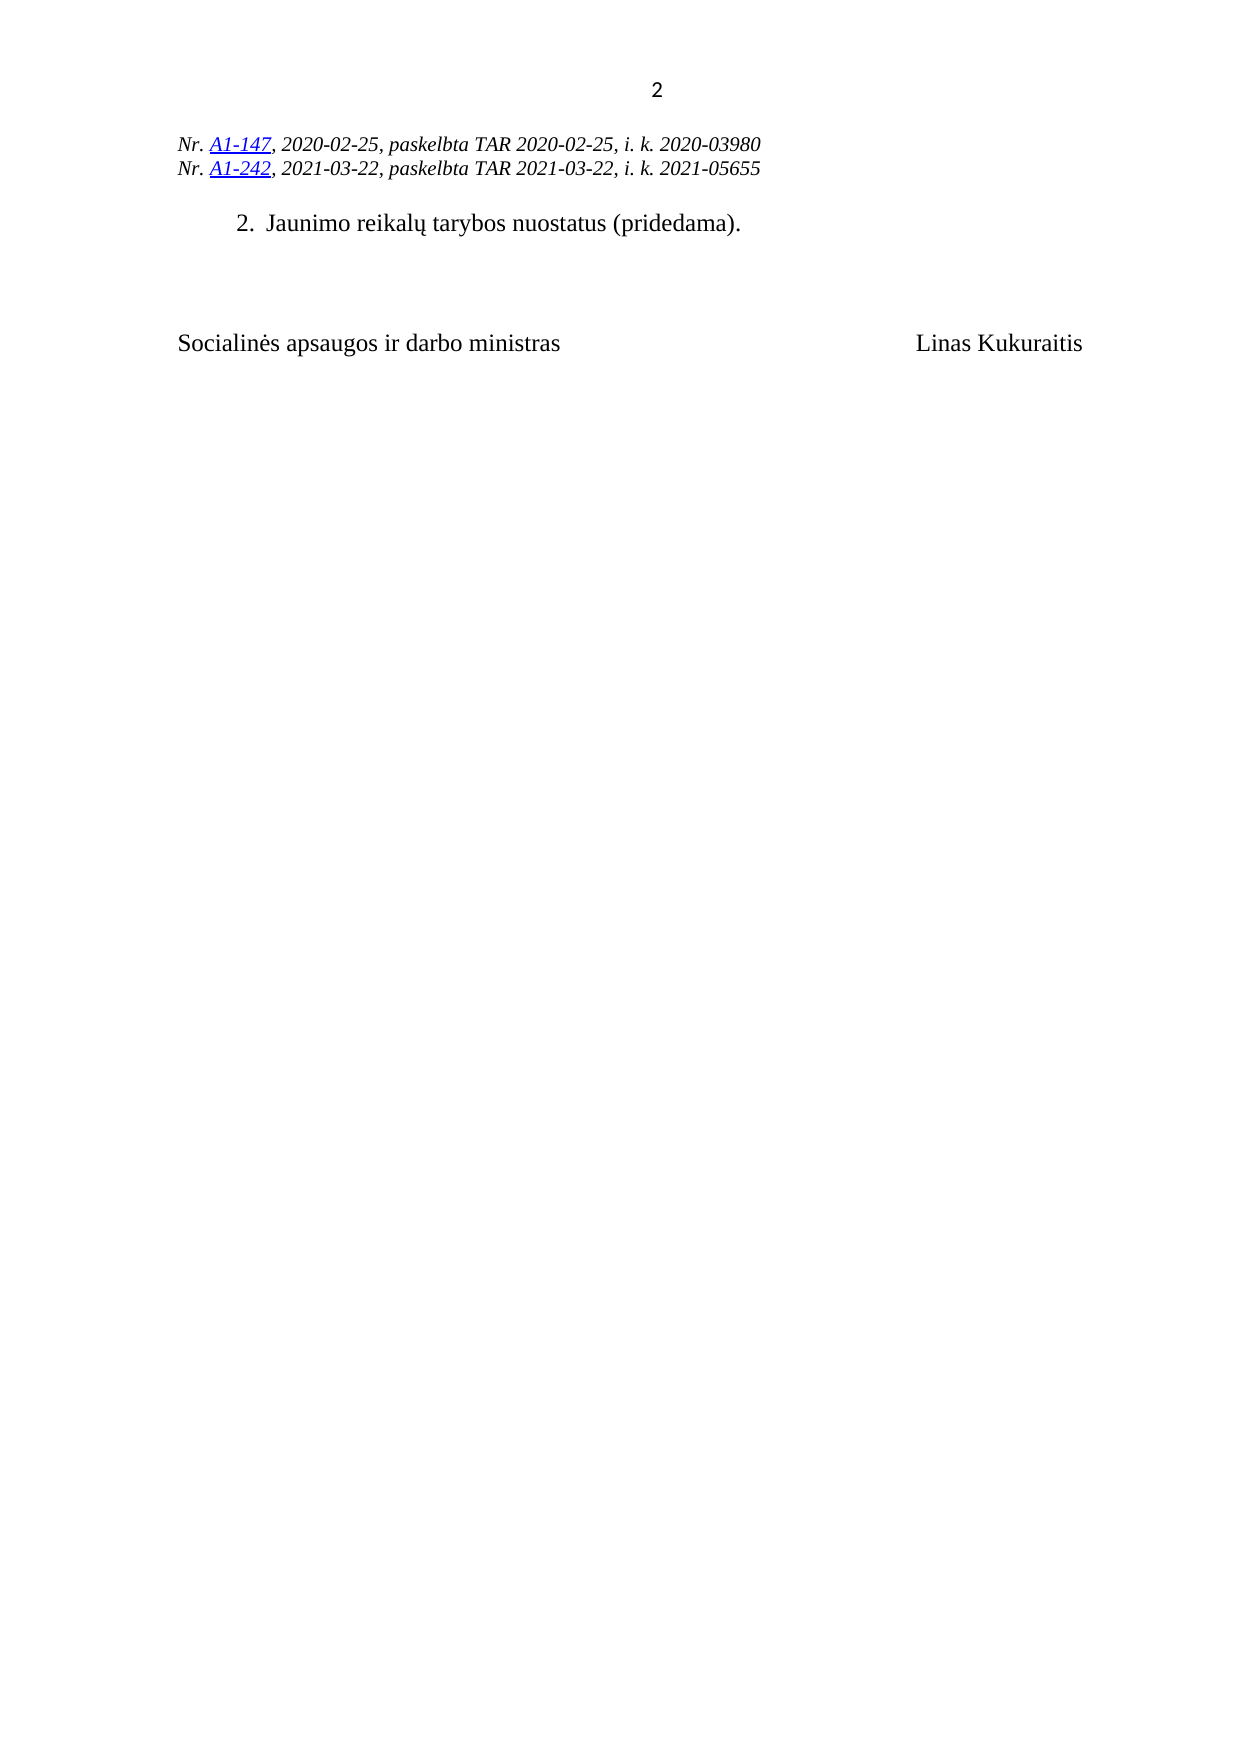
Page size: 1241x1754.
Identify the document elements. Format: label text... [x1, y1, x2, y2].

text 2. Jaunimo reikalų tarybos nuostatus (pridedama). [177, 208, 1137, 237]
text Nr. A1-242, 2021-03-22, paskelbta TAR 2021-03-22, i. k. 2021-05655 [177, 156, 1137, 179]
text Nr. A1-147, 2020-02-25, paskelbta TAR 2020-02-25, i. k. 2020-03980 [177, 131, 1137, 156]
text Socialinės apsaugos ir darbo ministras Linas Kukuraitis [177, 328, 1137, 356]
